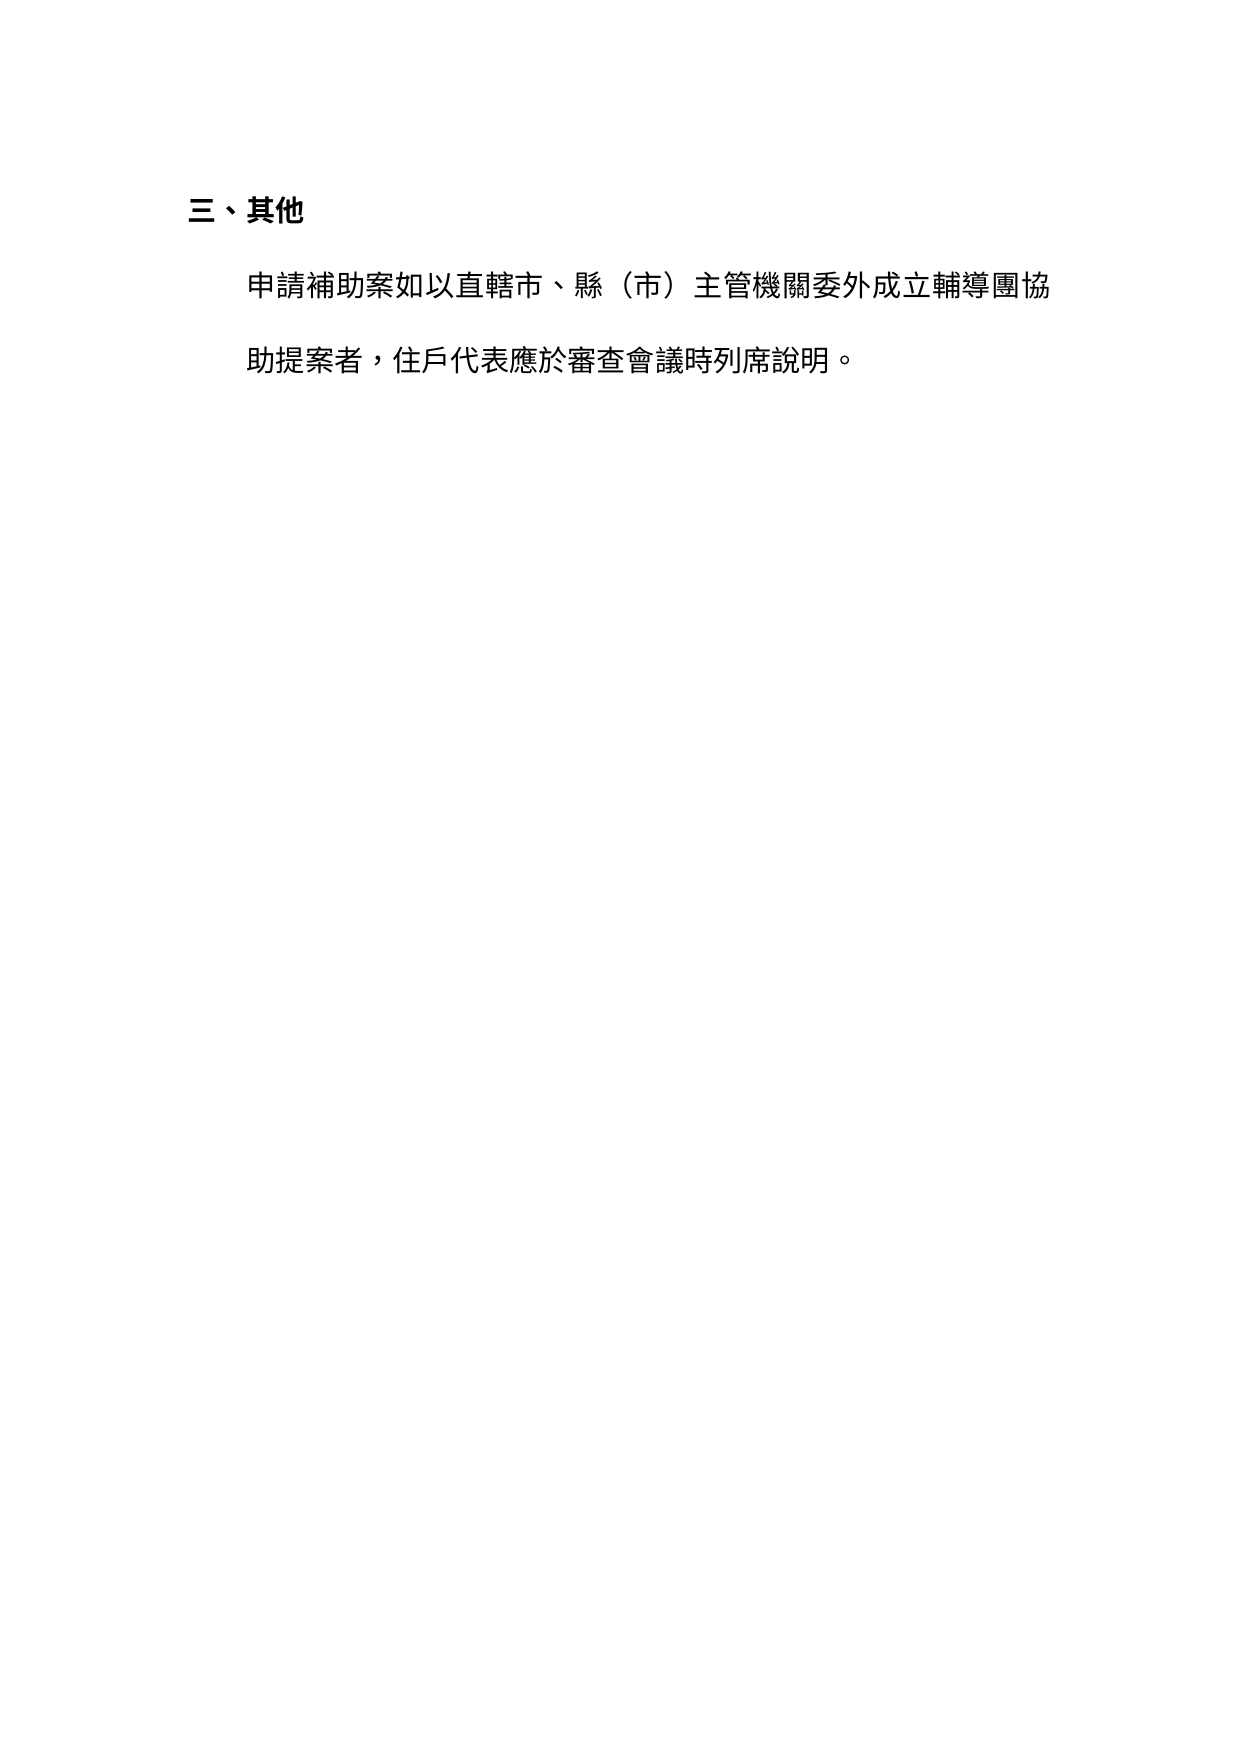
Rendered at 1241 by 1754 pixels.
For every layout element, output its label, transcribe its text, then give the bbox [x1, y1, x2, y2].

text 三、其他 [187, 164, 1053, 239]
text 申請補助案如以直轄市、縣（市）主管機關委外成立輔導團協助提案者，住戶代表應於審查會議時列席說明。 [246, 239, 1053, 389]
